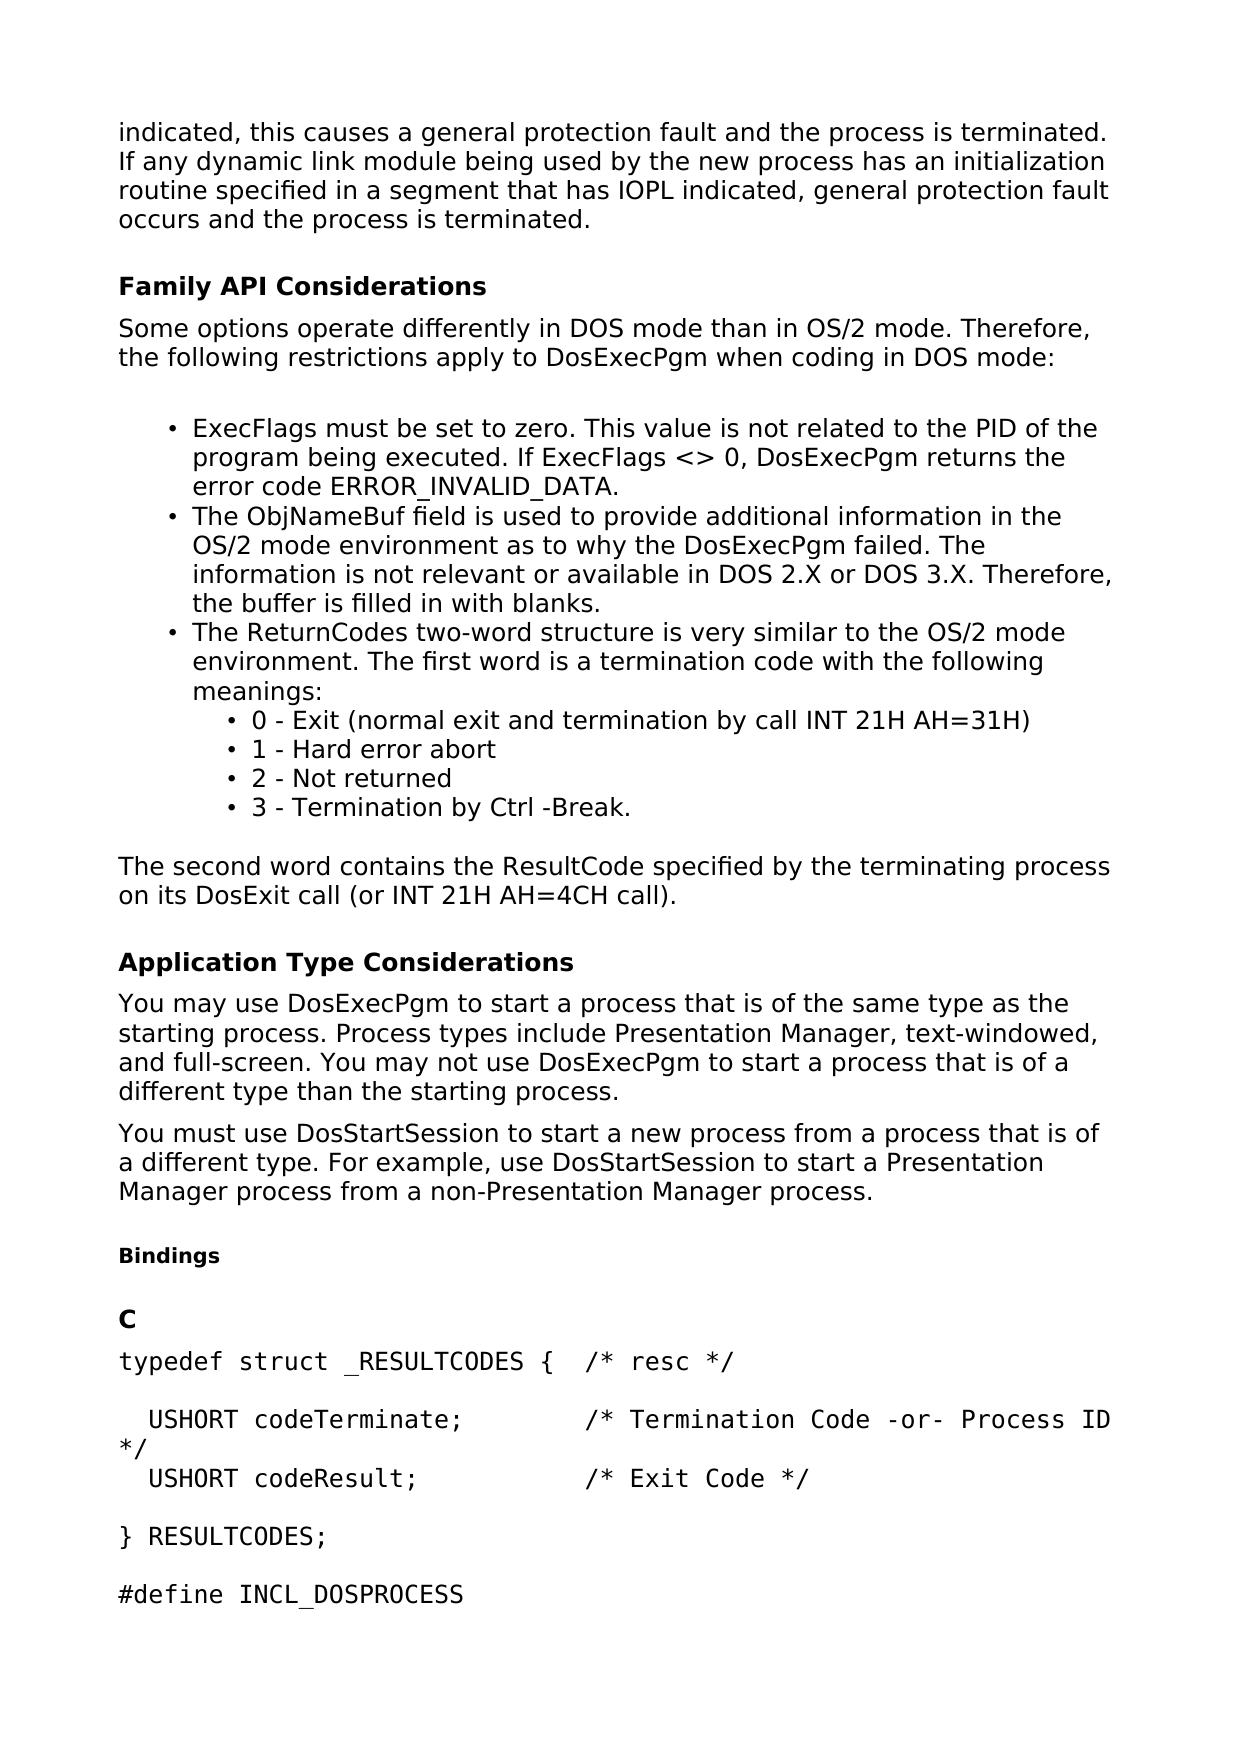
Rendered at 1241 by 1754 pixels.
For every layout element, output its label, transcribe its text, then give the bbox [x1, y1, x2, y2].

list 3 - Termination by Ctrl -Break. [236, 793, 1122, 823]
subtitle Bindings [118, 1244, 1122, 1268]
list The ReturnCodes two-word structure is very similar to the OS/2 mode environment. The first word is a termination code with the following meanings: [177, 618, 1122, 706]
text The second word contains the ResultCode specified by the terminating process on its DosExit call (or INT 21H AH=4CH call). [118, 852, 1122, 910]
subtitle C [118, 1306, 1122, 1335]
list 0 - Exit (normal exit and termination by call INT 21H AH=31H) [236, 706, 1122, 735]
subtitle Family API Considerations [118, 272, 1122, 301]
list 2 - Not returned [236, 764, 1122, 793]
text Some options operate differently in DOS mode than in OS/2 mode. Therefore, the following restrictions apply to DosExecPgm when coding in DOS mode: [118, 314, 1122, 372]
text You must use DosStartSession to start a new process from a process that is of a different type. For example, use DosStartSession to start a Presentation Manager process from a non-Presentation Manager process. [118, 1119, 1122, 1206]
text indicated, this causes a general protection fault and the process is terminated. If any dynamic link module being used by the new process has an initialization routine specified in a segment that has IOPL indicated, general protection fault occurs and the process is terminated. [118, 118, 1122, 235]
subtitle Application Type Considerations [118, 948, 1122, 977]
list The ObjNameBuf field is used to provide additional information in the OS/2 mode environment as to why the DosExecPgm failed. The information is not relevant or available in DOS 2.X or DOS 3.X. Therefore, the buffer is filled in with blanks. [177, 502, 1122, 618]
text typedef struct _RESULTCODES { /* resc */ USHORT codeTerminate; /* Termination Code -or- Process ID */ USHORT codeResult; /* Exit Code */ } RESULTCODES; #define INCL_DOSPROCESS [118, 1347, 1122, 1610]
list ExecFlags must be set to zero. This value is not related to the PID of the program being executed. If ExecFlags <> 0, DosExecPgm returns the error code ERROR_INVALID_DATA. [177, 414, 1122, 502]
text You may use DosExecPgm to start a process that is of the same type as the starting process. Process types include Presentation Manager, text-windowed, and full-screen. You may not use DosExecPgm to start a process that is of a different type than the starting process. [118, 989, 1122, 1106]
list 1 - Hard error abort [236, 735, 1122, 764]
